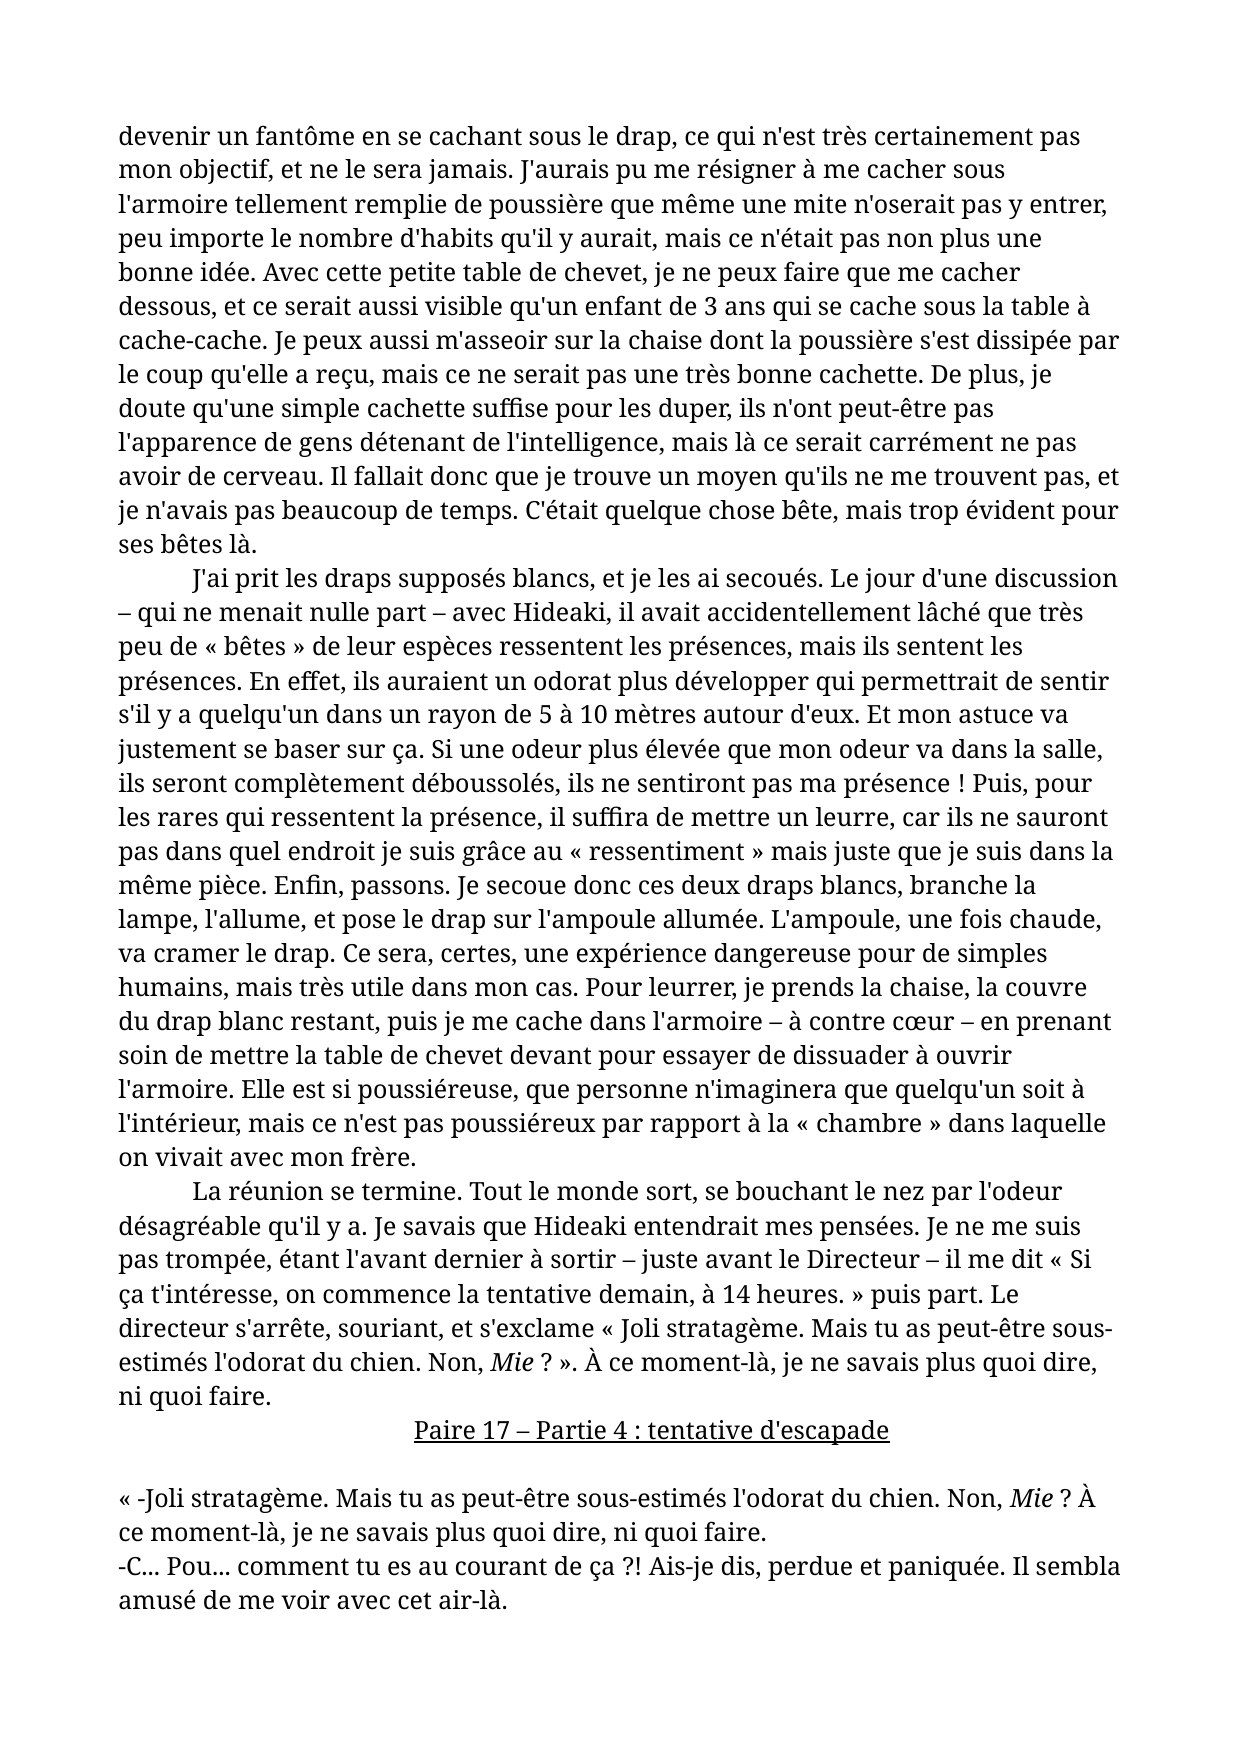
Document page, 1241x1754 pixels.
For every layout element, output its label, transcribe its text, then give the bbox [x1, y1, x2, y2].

text -C... Pou... comment tu es au courant de ça ?! Ais-je dis, perdue et paniquée. Il sembla amusé de me voir avec cet air-là. [118, 1549, 1122, 1617]
text « -Joli stratagème. Mais tu as peut-être sous-estimés l'odorat du chien. Non, Mie ? À ce moment-là, je ne savais plus quoi dire, ni quoi faire. [118, 1481, 1122, 1549]
text Paire 17 – Partie 4 : tentative d'escapade [118, 1412, 1122, 1447]
text La réunion se termine. Tout le monde sort, se bouchant le nez par l'odeur désagréable qu'il y a. Je savais que Hideaki entendrait mes pensées. Je ne me suis pas trompée, étant l'avant dernier à sortir – juste avant le Directeur – il me dit « Si ça t'intéresse, on commence la tentative demain, à 14 heures. » puis part. Le directeur s'arrête, souriant, et s'exclame « Joli stratagème. Mais tu as peut-être sous-estimés l'odorat du chien. Non, Mie ? ». À ce moment-là, je ne savais plus quoi dire, ni quoi faire. [118, 1174, 1122, 1412]
text devenir un fantôme en se cachant sous le drap, ce qui n'est très certainement pas mon objectif, et ne le sera jamais. J'aurais pu me résigner à me cacher sous l'armoire tellement remplie de poussière que même une mite n'oserait pas y entrer, peu importe le nombre d'habits qu'il y aurait, mais ce n'était pas non plus une bonne idée. Avec cette petite table de chevet, je ne peux faire que me cacher dessous, et ce serait aussi visible qu'un enfant de 3 ans qui se cache sous la table à cache-cache. Je peux aussi m'asseoir sur la chaise dont la poussière s'est dissipée par le coup qu'elle a reçu, mais ce ne serait pas une très bonne cachette. De plus, je doute qu'une simple cachette suffise pour les duper, ils n'ont peut-être pas l'apparence de gens détenant de l'intelligence, mais là ce serait carrément ne pas avoir de cerveau. Il fallait donc que je trouve un moyen qu'ils ne me trouvent pas, et je n'avais pas beaucoup de temps. C'était quelque chose bête, mais trop évident pour ses bêtes là. [118, 118, 1122, 561]
text J'ai prit les draps supposés blancs, et je les ai secoués. Le jour d'une discussion – qui ne menait nulle part – avec Hideaki, il avait accidentellement lâché que très peu de « bêtes » de leur espèces ressentent les présences, mais ils sentent les présences. En effet, ils auraient un odorat plus développer qui permettrait de sentir s'il y a quelqu'un dans un rayon de 5 à 10 mètres autour d'eux. Et mon astuce va justement se baser sur ça. Si une odeur plus élevée que mon odeur va dans la salle, ils seront complètement déboussolés, ils ne sentiront pas ma présence ! Puis, pour les rares qui ressentent la présence, il suffira de mettre un leurre, car ils ne sauront pas dans quel endroit je suis grâce au « ressentiment » mais juste que je suis dans la même pièce. Enfin, passons. Je secoue donc ces deux draps blancs, branche la lampe, l'allume, et pose le drap sur l'ampoule allumée. L'ampoule, une fois chaude, va cramer le drap. Ce sera, certes, une expérience dangereuse pour de simples humains, mais très utile dans mon cas. Pour leurrer, je prends la chaise, la couvre du drap blanc restant, puis je me cache dans l'armoire – à contre cœur – en prenant soin de mettre la table de chevet devant pour essayer de dissuader à ouvrir l'armoire. Elle est si poussiéreuse, que personne n'imaginera que quelqu'un soit à l'intérieur, mais ce n'est pas poussiéreux par rapport à la « chambre » dans laquelle on vivait avec mon frère. [118, 561, 1122, 1174]
